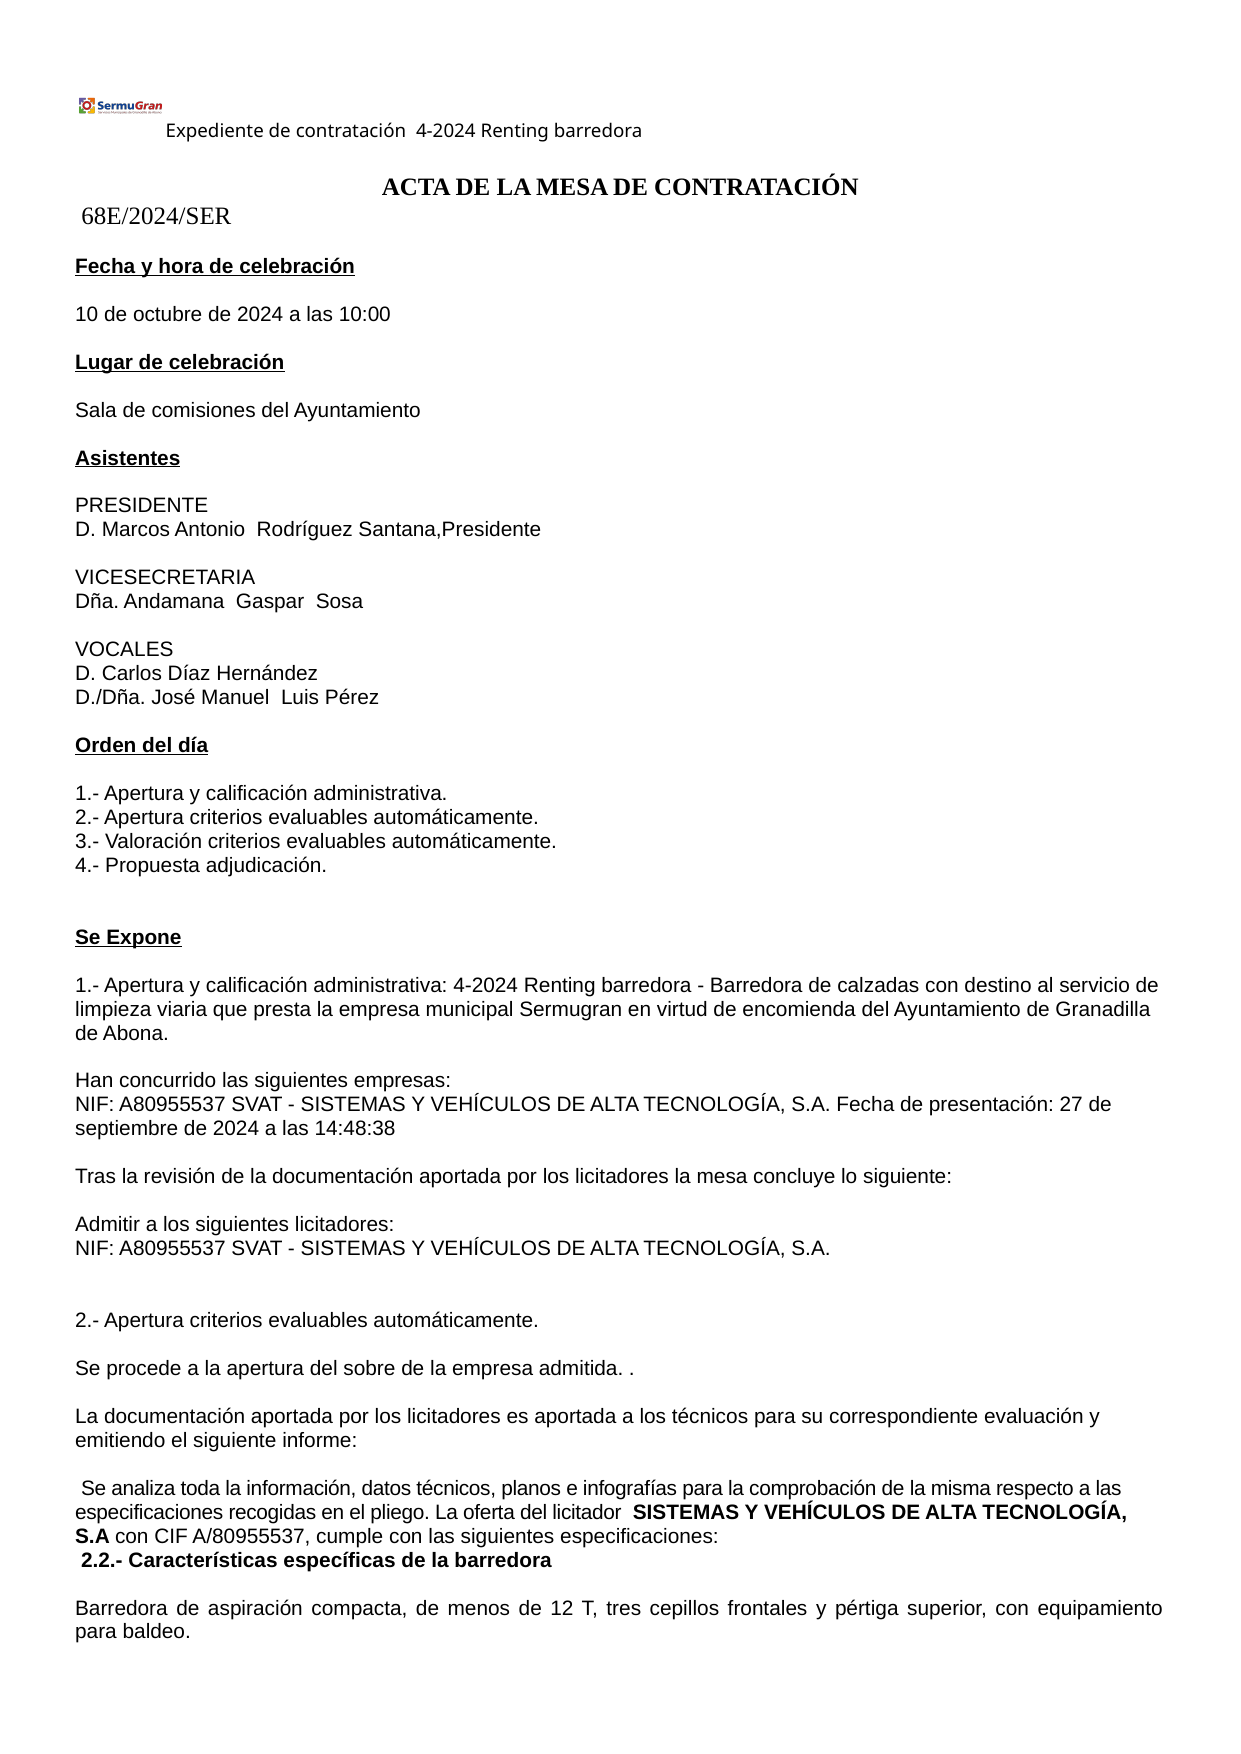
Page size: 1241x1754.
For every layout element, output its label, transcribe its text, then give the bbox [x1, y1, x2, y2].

text PRESIDENTE [75, 493, 1165, 517]
text NIF: A80955537 SVAT - SISTEMAS Y VEHÍCULOS DE ALTA TECNOLOGÍA, S.A. Fecha de presentación: 27 de septiembre de 2024 a las 14:48:38 [75, 1092, 1165, 1140]
text 2.- Apertura criterios evaluables automáticamente. [75, 805, 1165, 829]
text D./Dña. José Manuel Luis Pérez [75, 685, 1165, 709]
text La documentación aportada por los licitadores es aportada a los técnicos para su correspondiente evaluación y emitiendo el siguiente informe: [75, 1404, 1165, 1452]
text 1.- Apertura y calificación administrativa: 4-2024 Renting barredora - Barredora de calzadas con destino al servicio de limpieza viaria que presta la empresa municipal Sermugran en virtud de encomienda del Ayuntamiento de Granadilla de Abona. [75, 972, 1165, 1044]
text VICESECRETARIA [75, 565, 1165, 589]
text Se analiza toda la información, datos técnicos, planos e infografías para la comprobación de la misma respecto a las especificaciones recogidas en el pliego. La oferta del licitador SISTEMAS Y VEHÍCULOS DE ALTA TECNOLOGÍA, S.A con CIF A/80955537, cumple con las siguientes especificaciones: [75, 1476, 1165, 1547]
text 4.- Propuesta adjudicación. [75, 853, 1165, 877]
text NIF: A80955537 SVAT - SISTEMAS Y VEHÍCULOS DE ALTA TECNOLOGÍA, S.A. [75, 1236, 1165, 1260]
text ACTA DE LA MESA DE CONTRATACIÓN [75, 172, 1165, 201]
text 1.- Apertura y calificación administrativa. [75, 781, 1165, 805]
text Tras la revisión de la documentación aportada por los licitadores la mesa concluye lo siguiente: [75, 1164, 1165, 1188]
text D. Carlos Díaz Hernández [75, 661, 1165, 685]
text Barredora de aspiración compacta, de menos de 12 T, tres cepillos frontales y pértiga superior, con equipamiento para baldeo. [75, 1595, 1165, 1643]
text Sala de comisiones del Ayuntamiento [75, 397, 1165, 421]
text 2.- Apertura criterios evaluables automáticamente. [75, 1308, 1165, 1332]
picture [75, 75, 166, 138]
text Se procede a la apertura del sobre de la empresa admitida. . [75, 1356, 1165, 1380]
text Dña. Andamana Gaspar Sosa [75, 589, 1165, 613]
text 3.- Valoración criterios evaluables automáticamente. [75, 829, 1165, 853]
text VOCALES [75, 637, 1165, 661]
text Asistentes [75, 445, 1165, 469]
text Fecha y hora de celebración [75, 254, 1165, 278]
text 68E/2024/SER [75, 201, 1165, 230]
text Lugar de celebración [75, 349, 1165, 373]
text 2.2.- Características específicas de la barredora [75, 1547, 1165, 1571]
text D. Marcos Antonio Rodríguez Santana,Presidente [75, 517, 1165, 541]
text Admitir a los siguientes licitadores: [75, 1212, 1165, 1236]
text 10 de octubre de 2024 a las 10:00 [75, 302, 1165, 326]
text Se Expone [75, 924, 1165, 948]
text Orden del día [75, 733, 1165, 757]
text Han concurrido las siguientes empresas: [75, 1068, 1165, 1092]
